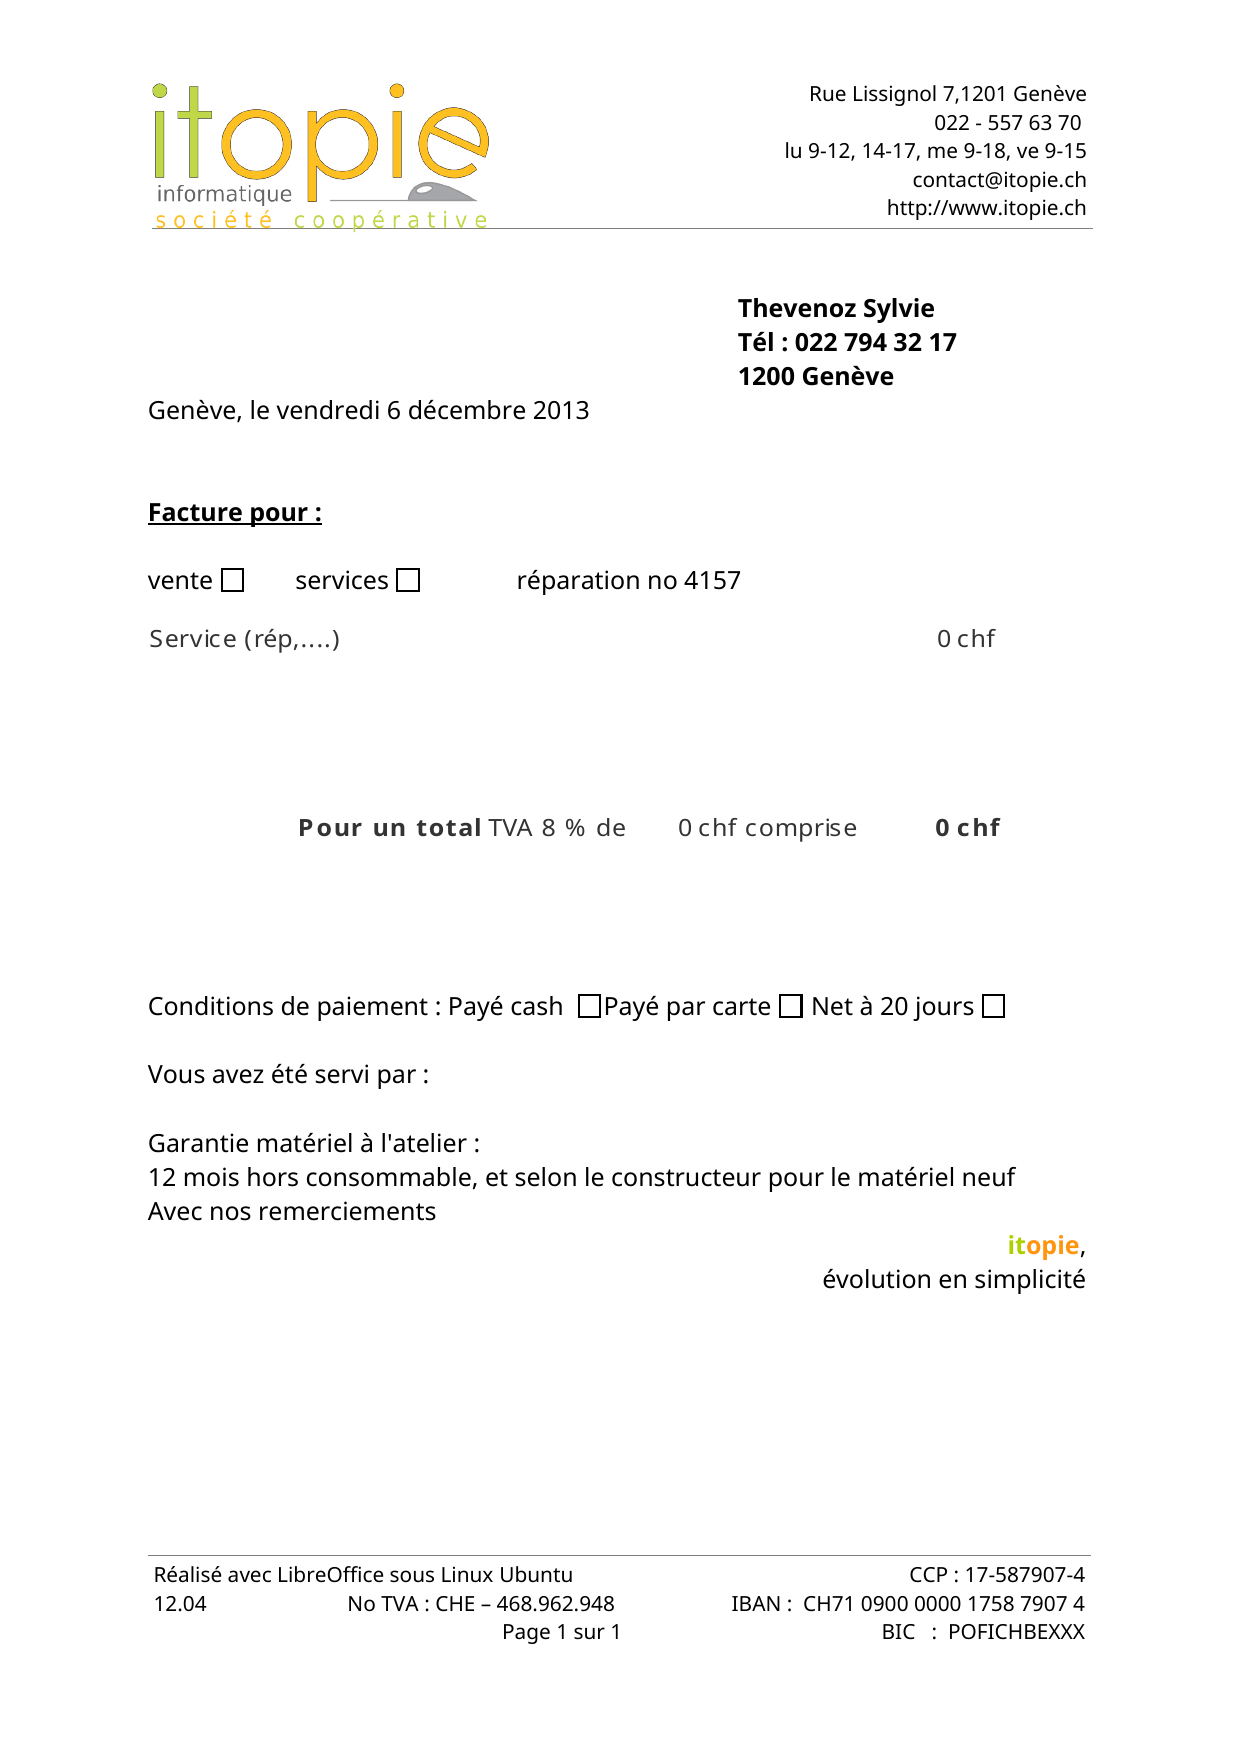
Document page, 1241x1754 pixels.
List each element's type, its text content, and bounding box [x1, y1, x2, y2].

text 12 mois hors consommable, et selon le constructeur pour le matériel neuf [148, 1159, 1093, 1193]
text itopie, [148, 1227, 1093, 1262]
picture [138, 72, 500, 244]
text 1200 Genève [148, 358, 1093, 392]
text Genève, le vendredi 6 décembre 2013 [148, 392, 1093, 427]
text Vous avez été servi par : [148, 1057, 1093, 1091]
text Conditions de paiement : Payé cash Payé par carte Net à 20 jours [148, 989, 1093, 1023]
text vente services réparation no 4157 [148, 563, 1093, 597]
text Garantie matériel à l'atelier : [148, 1125, 1093, 1159]
text Avec nos remerciements [148, 1193, 1093, 1227]
text Thevenoz Sylvie [148, 290, 1093, 324]
text Tél : 022 794 32 17 [148, 324, 1093, 358]
text Facture pour : [148, 495, 1093, 529]
text évolution en simplicité [148, 1262, 1093, 1296]
